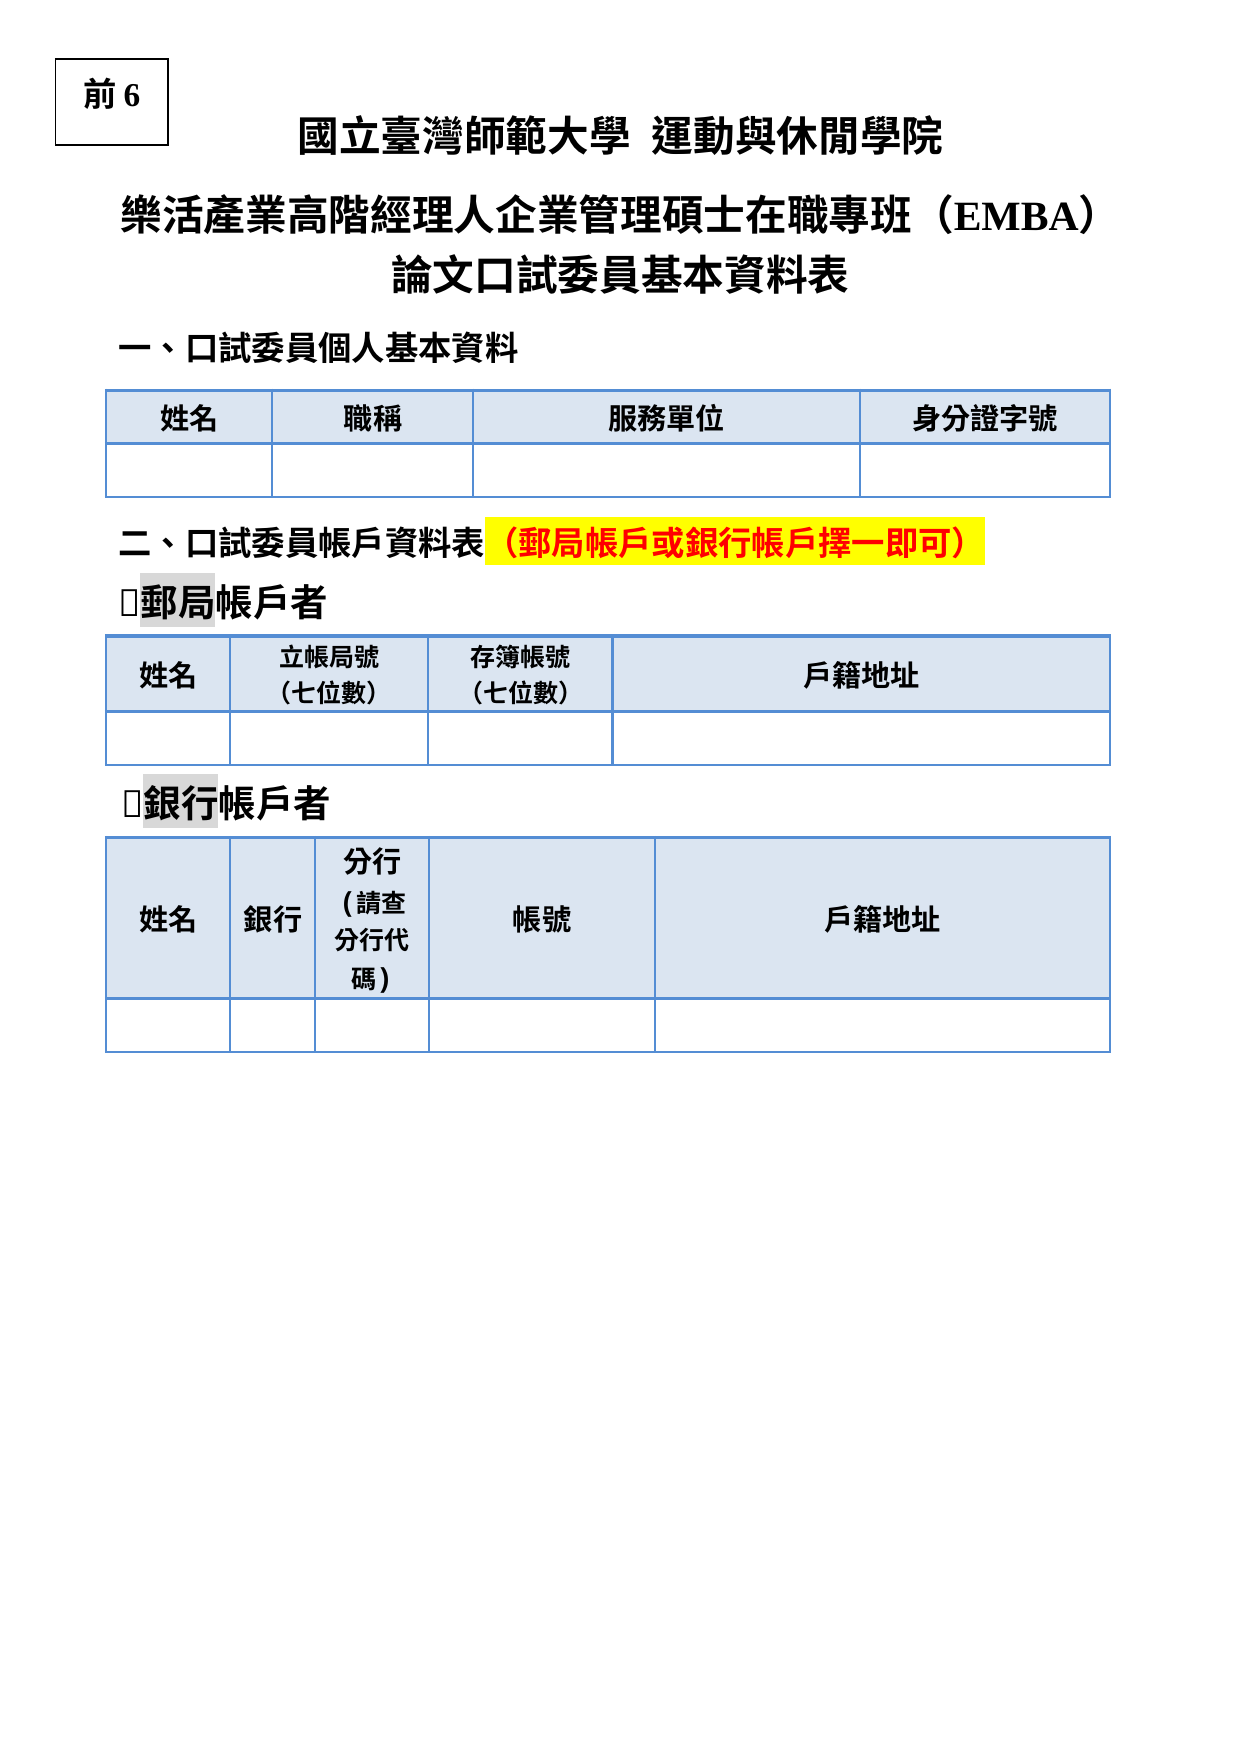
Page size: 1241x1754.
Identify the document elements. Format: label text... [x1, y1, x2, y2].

table_header 存簿帳號 （七位數） [429, 638, 611, 710]
table_cell [861, 445, 1109, 496]
table_header 分行(請查分行代碼) [316, 839, 428, 997]
table_header 戶籍地址 [614, 638, 1109, 710]
table_cell [474, 445, 859, 496]
table_cell [316, 1000, 428, 1051]
text 一、口試委員個人基本資料 [118, 322, 1122, 370]
table_header 姓名 [107, 839, 229, 997]
text 國立臺灣師範大學 運動與休閒學院 [56, 60, 167, 144]
table_cell [231, 713, 427, 764]
table_cell [429, 713, 611, 764]
table_header 銀行 [231, 839, 314, 997]
table_cell [430, 1000, 654, 1051]
table_cell [231, 1000, 314, 1051]
table_cell [107, 1000, 229, 1051]
text 銀行帳戶者 [118, 774, 1122, 828]
text 郵局帳戶者 [118, 572, 1122, 627]
table_header 立帳局號 （七位數） [231, 638, 427, 710]
text 前6 [71, 67, 152, 116]
table_cell [273, 445, 472, 496]
table_header 服務單位 [474, 392, 859, 442]
text 樂活產業高階經理人企業管理碩士在職專班（EMBA） 論文口試委員基本資料表 [118, 182, 1122, 303]
table_header 姓名 [107, 392, 271, 442]
table_header 姓名 [107, 638, 229, 710]
table_header 身分證字號 [861, 392, 1109, 442]
text 二、口試委員帳戶資料表（郵局帳戶或銀行帳戶擇一即可） [118, 517, 1122, 565]
table_cell [656, 1000, 1109, 1051]
table_header 帳號 [430, 839, 654, 997]
table_cell [107, 713, 229, 764]
table_header 戶籍地址 [656, 839, 1109, 997]
table_cell [614, 713, 1109, 764]
text 國立臺灣師範大學 運動與休閒學院 [118, 103, 1122, 163]
table_header 職稱 [273, 392, 472, 442]
table_cell [107, 445, 271, 496]
